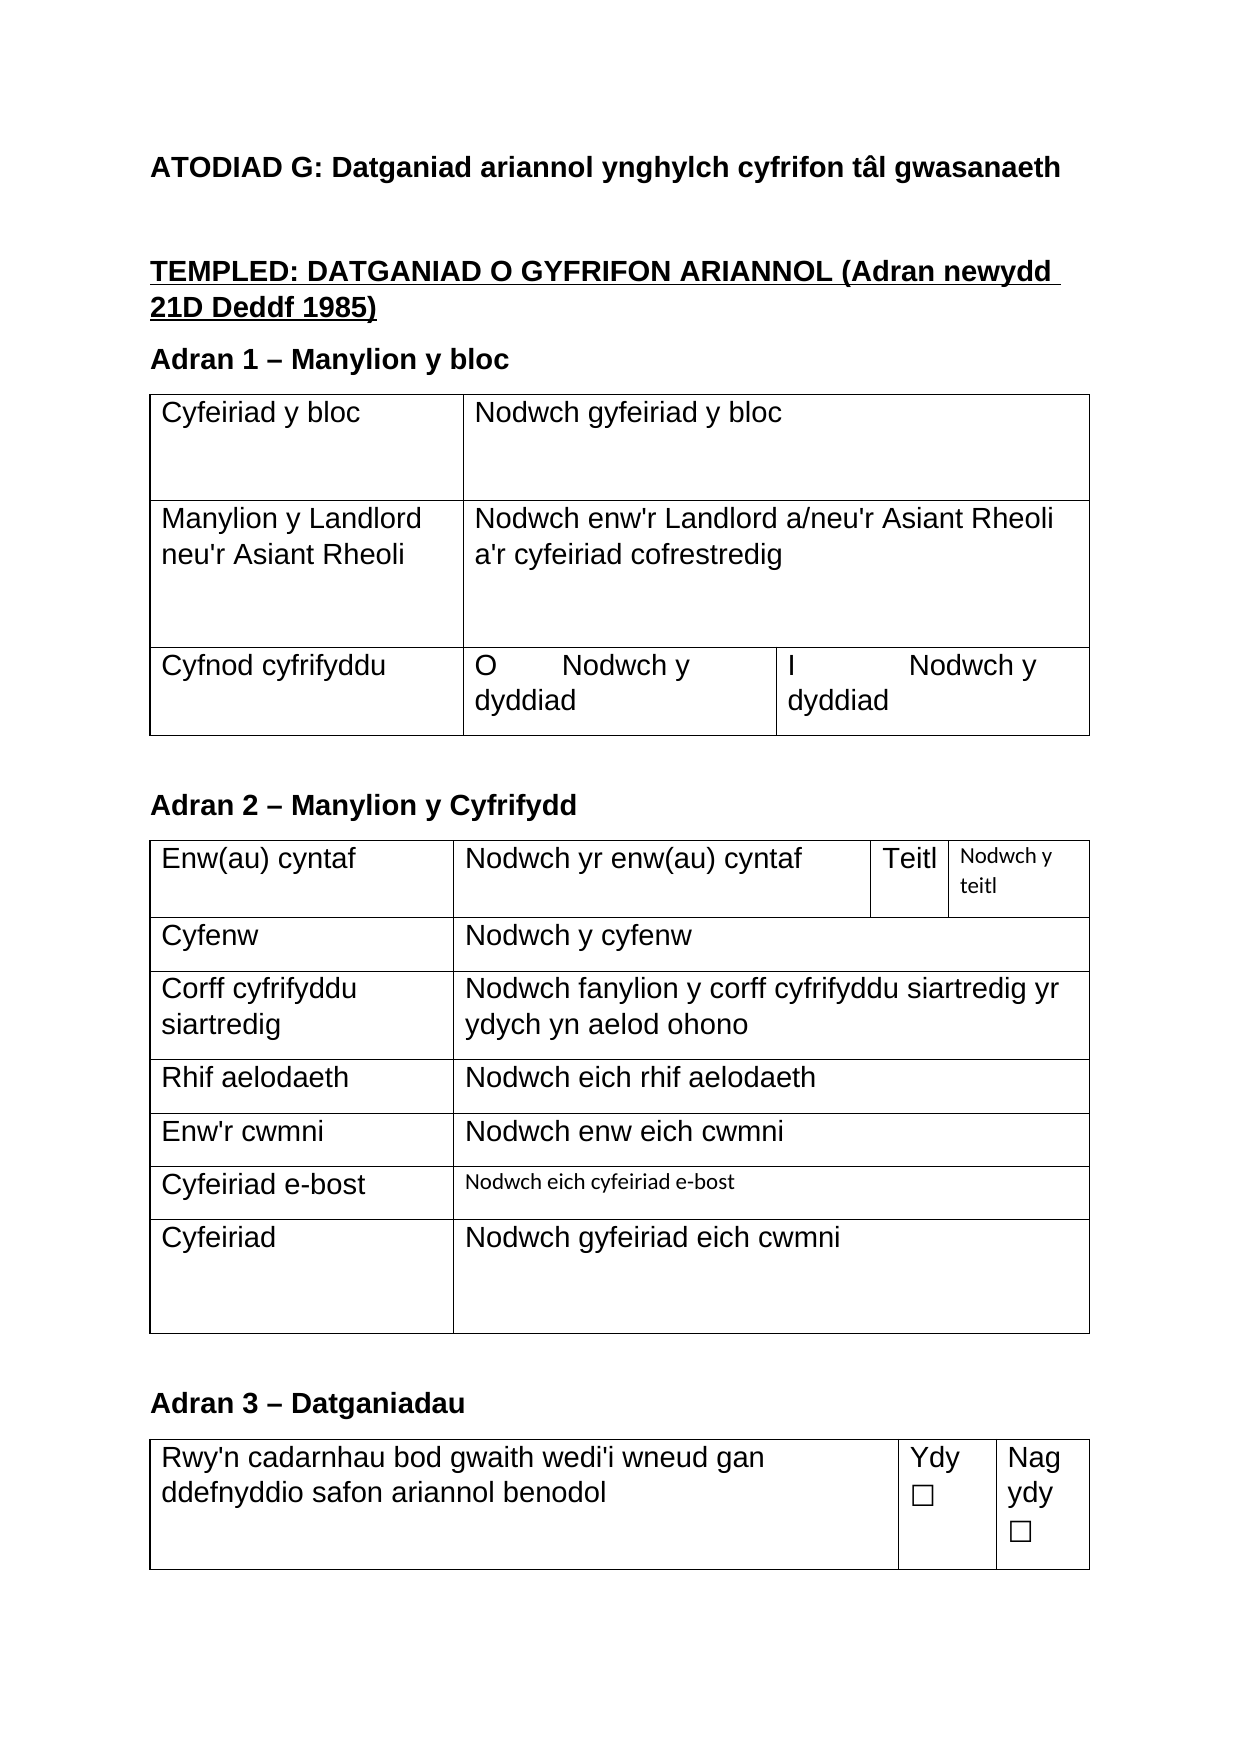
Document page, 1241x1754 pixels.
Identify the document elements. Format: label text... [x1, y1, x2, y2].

table_header Rwy'n cadarnhau bod gwaith wedi'i wneud gan ddefnyddio safon ariannol benodol [151, 1440, 898, 1569]
table_cell Manylion y Landlord neu'r Asiant Rheoli [151, 501, 463, 647]
table_cell Rhif aelodaeth [151, 1060, 453, 1112]
table_header Nodwch y teitl [949, 841, 1089, 917]
table_cell Cyfenw [151, 918, 453, 971]
table_cell Corff cyfrifyddu siartredig [151, 972, 453, 1059]
table_cell I Nodwch y dyddiad [777, 648, 1089, 735]
table_cell Nodwch enw eich cwmni [454, 1114, 1089, 1166]
table_header Cyfeiriad y bloc [151, 395, 463, 500]
table_header Teitl [871, 841, 948, 917]
table_header Nag ydy☐ [997, 1440, 1089, 1569]
text Adran 2 – Manylion y Cyfrifydd [150, 788, 1090, 822]
table_cell Nodwch eich rhif aelodaeth [454, 1060, 1089, 1112]
table_cell Nodwch fanylion y corff cyfrifyddu siartredig yr ydych yn aelod ohono [454, 972, 1089, 1059]
text Adran 1 – Manylion y bloc [150, 342, 1090, 376]
table_cell O Nodwch y dyddiad [464, 648, 776, 735]
text TEMPLED: DATGANIAD O GYFRIFON ARIANNOL (Adran newydd 21D Deddf 1985) [150, 254, 1090, 323]
table_cell Nodwch enw'r Landlord a/neu'r Asiant Rheoli a'r cyfeiriad cofrestredig [464, 501, 1089, 647]
table_cell Nodwch gyfeiriad eich cwmni [454, 1220, 1089, 1333]
text ATODIAD G: Datganiad ariannol ynghylch cyfrifon tâl gwasanaeth [150, 150, 1090, 183]
table_header Enw(au) cyntaf [151, 841, 453, 917]
table_cell Cyfnod cyfrifyddu [151, 648, 463, 735]
text Adran 3 – Datganiadau [150, 1387, 1090, 1420]
table_header Nodwch gyfeiriad y bloc [464, 395, 1089, 500]
table_cell Cyfeiriad [151, 1220, 453, 1333]
table_cell Enw'r cwmni [151, 1114, 453, 1166]
table_header Ydy☐ [899, 1440, 996, 1569]
table_cell Cyfeiriad e-bost [151, 1167, 453, 1219]
table_cell Nodwch y cyfenw [454, 918, 1089, 971]
table_header Nodwch yr enw(au) cyntaf [454, 841, 870, 917]
table_cell Nodwch eich cyfeiriad e-bost [454, 1167, 1089, 1219]
